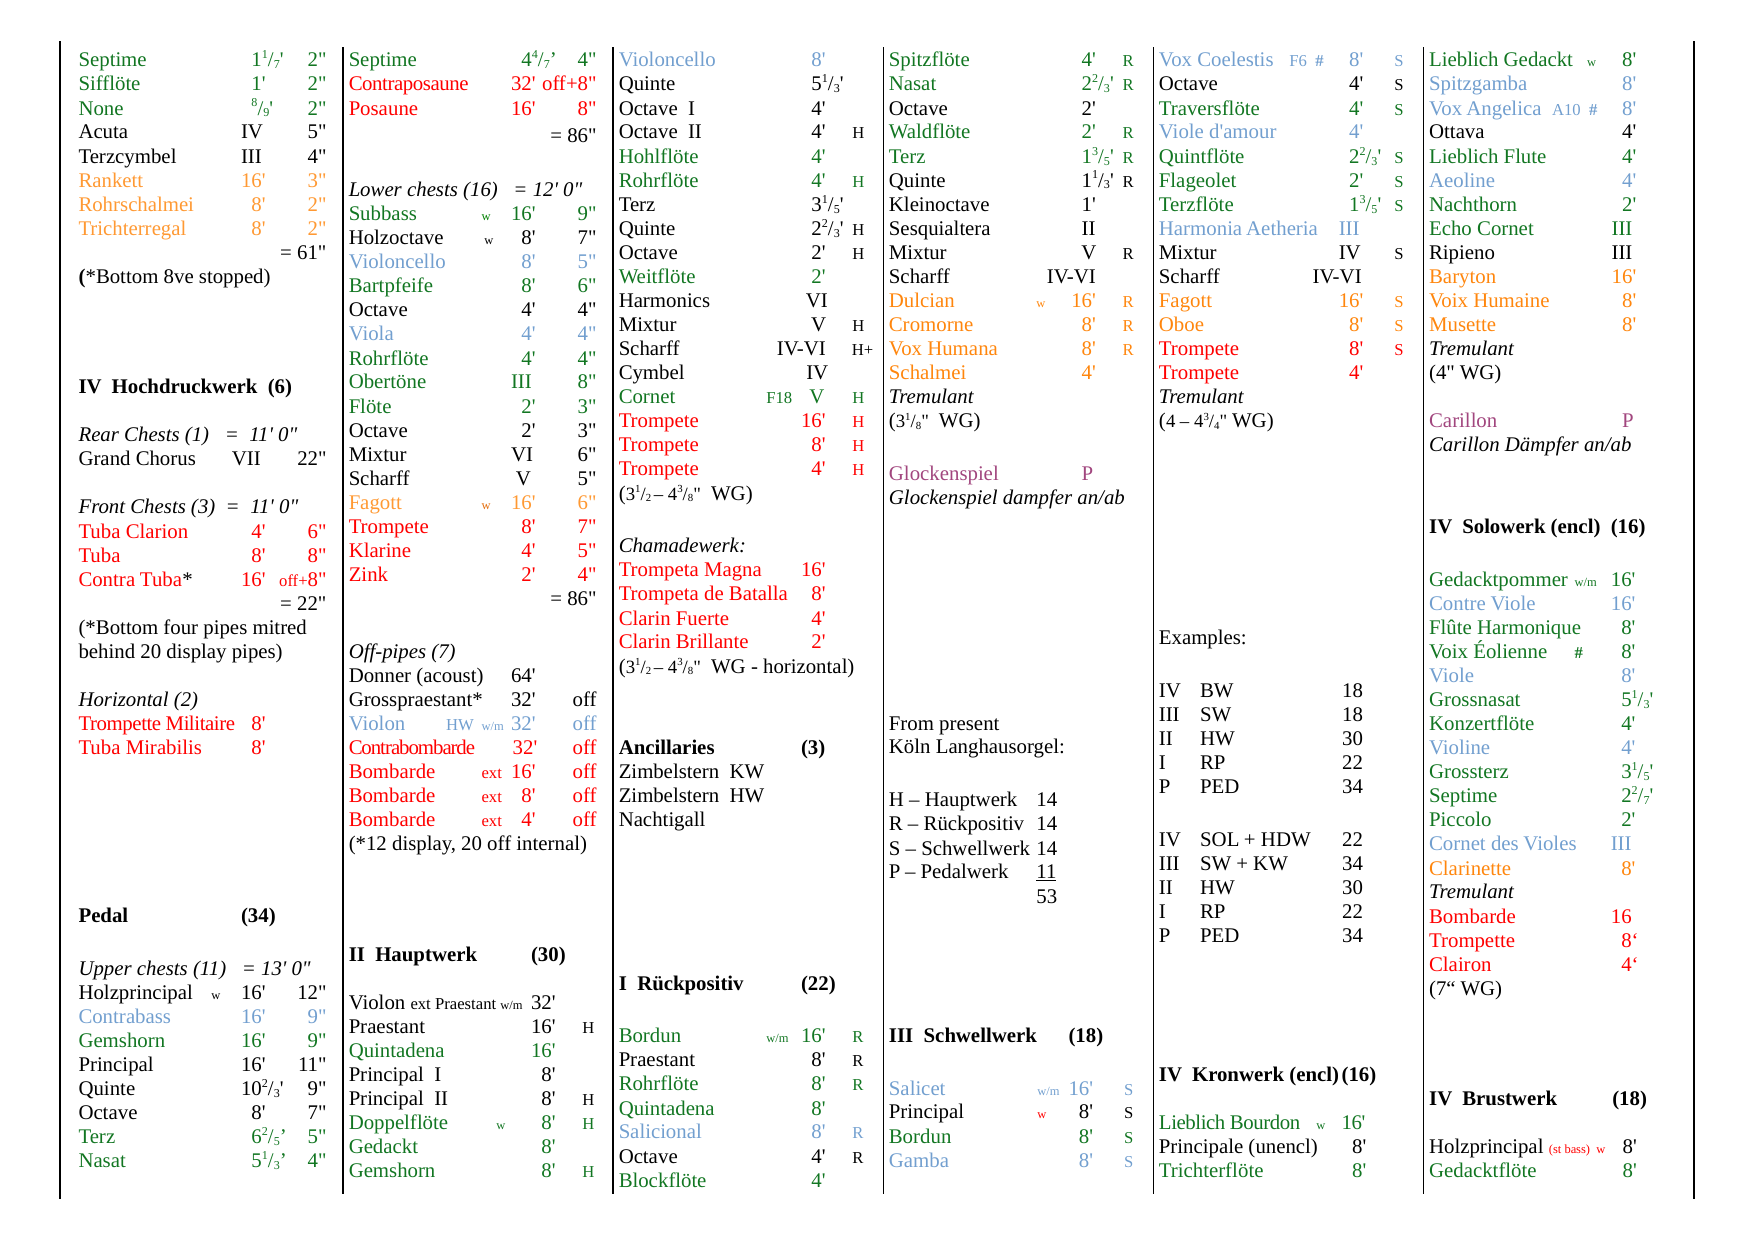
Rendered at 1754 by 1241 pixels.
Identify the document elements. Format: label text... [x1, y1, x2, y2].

text IV BW 18 [1159, 678, 1417, 702]
text Viole d'amour 4' [1159, 119, 1417, 143]
text Salicet w/m 16' S [889, 1075, 1147, 1099]
text Principal 16' 11" [78, 1052, 337, 1076]
text Terz 62/5’ 5" [78, 1124, 337, 1148]
text Grossnasat 51/3' [1429, 687, 1687, 711]
text Octave 4' R [618, 1143, 877, 1168]
text Mixtur VI 6" [348, 442, 607, 466]
text H – Hauptwerk 14 [889, 787, 1147, 811]
text Horizontal (2) [78, 687, 337, 711]
text Ripieno III [1429, 240, 1687, 264]
text Glockenspiel P [889, 461, 1147, 485]
text Sifflöte 1' 2" [78, 71, 337, 95]
text II HW 30 [1159, 875, 1417, 899]
text Tuba 8' 8" [78, 543, 337, 567]
text Gemshorn 16' 9" [78, 1028, 337, 1052]
text Salicional 8' R [618, 1119, 877, 1143]
text Octave 4' S [1159, 71, 1417, 95]
text (*12 display, 20 off internal) [348, 831, 607, 855]
subtitle (4 – 43/4" WG) [1159, 408, 1417, 432]
text Waldflöte 2' R [889, 119, 1147, 143]
text Zink 2' 4" [348, 562, 607, 586]
subtitle Tremulant [1429, 879, 1687, 903]
text IV SOL + HDW 22 [1159, 827, 1417, 851]
text = 22" [78, 591, 337, 615]
text Voix Éolienne # 8' [1429, 639, 1687, 663]
text Septime 22/7' [1429, 783, 1687, 807]
text = 86" [348, 119, 607, 148]
text Rohrflöte 8' R [618, 1071, 877, 1095]
text Bordun 8' S [889, 1123, 1147, 1148]
text Oboe 8' S [1159, 312, 1417, 336]
text Echo Cornet III [1429, 216, 1687, 240]
text Contra Tuba* 16' off+8" [78, 567, 337, 591]
text Trompete 8' S [1159, 336, 1417, 360]
text Harmonia Aetheria III [1159, 216, 1417, 240]
text I Rückpositiv (22) [618, 970, 877, 994]
text Grand Chorus VII 22" [78, 446, 337, 470]
text (31/2 – 43/8" WG - horizontal) [618, 653, 877, 678]
text Violoncello 8' [618, 47, 877, 71]
text Principal w 8' S [889, 1099, 1147, 1123]
text From present [889, 710, 1147, 734]
text Contre Viole 16' [1429, 591, 1687, 615]
text Gedacktpommer w/m 16' [1429, 567, 1687, 591]
text Ancillaries (3) [618, 735, 877, 759]
text Quinte 22/3' H [618, 216, 877, 240]
text II Hauptwerk (30) [348, 942, 607, 966]
text Acuta IV 5" [78, 119, 337, 143]
text Quintadena 8' [618, 1095, 877, 1119]
text Blockflöte 4' [618, 1168, 877, 1192]
text Mixtur V R [889, 240, 1147, 264]
text Rankett 16' 3" [78, 168, 337, 192]
text Quintadena 16' [348, 1038, 607, 1062]
text (31/8" WG) [889, 408, 1147, 432]
text Gedacktflöte 8' [1429, 1158, 1687, 1182]
text Lieblich Flute 4' [1429, 143, 1687, 168]
text I RP 22 [1159, 899, 1417, 923]
text None 8/9' 2" [78, 95, 337, 119]
text Contraposaune 32' off+8" [348, 71, 607, 95]
text Trichterregal 8' 2" [78, 216, 337, 240]
text Octave 2' 3" [348, 418, 607, 442]
text Hohlflöte 4' [618, 143, 877, 168]
text III Schwellwerk (18) [889, 1023, 1147, 1047]
text Zimbelstern HW [618, 783, 877, 807]
text Octave I 4' [618, 95, 877, 119]
text Cornet F18 V H [618, 384, 877, 408]
text Rear Chests (1) = 11' 0" [78, 422, 337, 446]
text Septime 11/7' 2" [78, 47, 337, 71]
text (31/2 – 43/8" WG) [618, 480, 877, 504]
text Mixtur V H [618, 312, 877, 336]
text Clarin Fuerte 4' [618, 605, 877, 629]
text R – Rückpositiv 14 [889, 811, 1147, 835]
text Bartpfeife 8' 6" [348, 273, 607, 297]
text Trompete 16' H [618, 408, 877, 432]
text Holzprincipal w 16' 12" [78, 980, 337, 1004]
text Quinte 102/3' 9" [78, 1076, 337, 1100]
text Examples: [1159, 625, 1417, 649]
text Flöte 2' 3" [348, 393, 607, 418]
text Lieblich Gedackt w 8' Spitzgamba 8' [1429, 47, 1687, 95]
text P PED 34 [1159, 774, 1417, 798]
text Rohrflöte 4' 4" [348, 345, 607, 369]
text Piccolo 2' [1429, 807, 1687, 831]
text Octave 2' [889, 95, 1147, 119]
text Donner (acoust) 64' [348, 663, 607, 687]
text Carillon P [1429, 408, 1687, 432]
text Carillon Dämpfer an/ab [1429, 432, 1687, 456]
text Kleinoctave 1' [889, 192, 1147, 216]
text Trompeta de Batalla 8' [618, 581, 877, 605]
subtitle Tremulant [1429, 336, 1687, 360]
text Praestant 16' H [348, 1014, 607, 1038]
text Baryton 16' [1429, 264, 1687, 288]
text Trompete 8' H [618, 432, 877, 456]
text Septime 44/7’ 4" [348, 47, 607, 71]
text Flûte Harmonique 8' [1429, 615, 1687, 639]
text Mixtur IV S [1159, 240, 1417, 264]
text Praestant 8' R [618, 1047, 877, 1071]
text Gamba 8' S [889, 1148, 1147, 1172]
text Trompette 8‘ [1429, 928, 1687, 952]
text Trompette Militaire 8' [78, 711, 337, 735]
text Lower chests (16) = 12' 0" [348, 177, 607, 201]
text Principal I 8' [348, 1062, 607, 1086]
text Flageolet 2' S [1159, 168, 1417, 192]
text (7“ WG) [1429, 976, 1687, 1000]
text Clarinette 8' [1429, 855, 1687, 879]
text Gedackt 8' [348, 1134, 607, 1158]
text (*Bottom 8ve stopped) [78, 264, 337, 288]
text Tremulant [889, 384, 1147, 408]
text Weitflöte 2' [618, 264, 877, 288]
text Vox Humana 8' R [889, 336, 1147, 360]
text Tuba Clarion 4' 6" [78, 518, 337, 543]
text IV Brustwerk (18) [1429, 1086, 1687, 1110]
text Holzprincipal (st bass) w 8' [1429, 1134, 1687, 1158]
text Sesquialtera II [889, 216, 1147, 240]
text Off-pipes (7) [348, 639, 607, 663]
text Nasat 51/3’ 4" [78, 1148, 337, 1172]
text Tuba Mirabilis 8' [78, 735, 337, 759]
text Viole 8' [1429, 663, 1687, 687]
text IV Solowerk (encl) (16) [1429, 514, 1687, 538]
text Aeoline 4' [1429, 168, 1687, 192]
text Octave 2' H [618, 240, 877, 264]
text Rohrschalmei 8' 2" [78, 192, 337, 216]
text Terzcymbel III 4" [78, 143, 337, 168]
text Lieblich Bourdon w 16' [1159, 1110, 1417, 1134]
text Ottava 4' [1429, 119, 1687, 143]
text Principale (unencl) 8' [1159, 1134, 1417, 1158]
text Octave 4' 4" [348, 297, 607, 321]
text Nasat 22/3' R [889, 71, 1147, 95]
text Traversflöte 4' S [1159, 95, 1417, 119]
text Contrabass 16' 9" [78, 1004, 337, 1028]
text Trichterflöte 8' [1159, 1158, 1417, 1182]
text Zimbelstern KW [618, 759, 877, 783]
text Grossterz 31/5' [1429, 759, 1687, 783]
text Fagott 16' S [1159, 288, 1417, 312]
text Bombarde 16 [1429, 903, 1687, 928]
text Dulcian w 16' R [889, 288, 1147, 312]
text Quinte 11/3' R [889, 168, 1147, 192]
text Cymbel IV [618, 360, 877, 384]
text Terz 31/5' [618, 192, 877, 216]
text Violon HW w/m 32' off [348, 711, 607, 735]
text Doppelflöte w 8' H [348, 1110, 607, 1134]
text Trompete 8' 7" [348, 514, 607, 538]
text Violine 4' [1429, 735, 1687, 759]
text Subbass w 16' 9" [348, 201, 607, 225]
text Bombarde ext 16' off [348, 759, 607, 783]
text Klarine 4' 5" [348, 538, 607, 562]
text Konzertflöte 4' [1429, 711, 1687, 735]
text Trompeta Magna 16' [618, 557, 877, 581]
text Clairon 4‘ [1429, 952, 1687, 976]
text Upper chests (11) = 13' 0" [78, 956, 337, 980]
text Holzoctave w 8' 7" [348, 225, 607, 249]
text (*Bottom four pipes mitred behind 20 display pipes) [78, 615, 337, 663]
text II HW 30 [1159, 726, 1417, 750]
text = 61" [78, 240, 337, 264]
text Bordun w/m 16' R [618, 1023, 877, 1047]
text Obertöne III 8" [348, 369, 607, 393]
text Bombarde ext 4' off [348, 807, 607, 831]
text Chamadewerk: [618, 533, 877, 557]
text Viola 4' 4" [348, 321, 607, 345]
text Principal II 8' H [348, 1086, 607, 1110]
text Terzflöte 13/5' S [1159, 192, 1417, 216]
text = 86" [348, 586, 607, 610]
text Bombarde ext 8' off [348, 783, 607, 807]
text Musette 8' [1429, 312, 1687, 336]
text Octave 8' 7" [78, 1100, 337, 1124]
text Posaune 16' 8" [348, 95, 607, 119]
text Vox Coelestis F6 # 8' S [1159, 47, 1417, 71]
subtitle Tremulant [1159, 384, 1417, 408]
text Front Chests (3) = 11' 0" [78, 494, 337, 518]
text III SW 18 [1159, 702, 1417, 726]
text Glockenspiel dampfer an/ab [889, 485, 1147, 509]
text Voix Humaine 8' [1429, 288, 1687, 312]
text Vox Angelica A10 # 8' [1429, 95, 1687, 119]
text Pedal (34) [78, 903, 337, 927]
text Octave II 4' H [618, 119, 877, 143]
text Violoncello 8' 5" [348, 249, 607, 273]
text P PED 34 [1159, 923, 1417, 947]
text Scharff IV-VI [889, 264, 1147, 288]
text Scharff V 5" [348, 466, 607, 490]
text Cornet des Violes III [1429, 831, 1687, 855]
text Trompete 4' H [618, 456, 877, 480]
text Scharff IV-VI [1159, 264, 1417, 288]
text Contrabombarde 32' off [348, 735, 607, 759]
text Fagott w 16' 6" [348, 490, 607, 514]
text Violon ext Praestant w/m 32' [348, 990, 607, 1014]
text IV Kronwerk (encl) (16) [1159, 1062, 1417, 1086]
text Quintflöte 22/3' S [1159, 143, 1417, 168]
text Cromorne 8' R [889, 312, 1147, 336]
text Clarin Brillante 2' [618, 629, 877, 653]
text Köln Langhausorgel: [889, 734, 1147, 758]
text Gemshorn 8' H [348, 1158, 607, 1182]
text Nachtigall [618, 807, 877, 831]
text Terz 13/5' R [889, 143, 1147, 168]
text (4" WG) [1429, 360, 1687, 384]
text Quinte 51/3' [618, 71, 877, 95]
text IV Hochdruckwerk (6) [78, 374, 337, 398]
text Harmonics VI [618, 288, 877, 312]
text Nachthorn 2' [1429, 192, 1687, 216]
text Spitzflöte 4' R [889, 47, 1147, 71]
text Scharff IV-VI H+ [618, 336, 877, 360]
text Schalmei 4' [889, 360, 1147, 384]
text Rohrflöte 4' H [618, 168, 877, 192]
text S – Schwellwerk 14 [889, 835, 1147, 859]
text III SW + KW 34 [1159, 851, 1417, 875]
text P – Pedalwerk 11 [889, 859, 1147, 883]
subtitle Trompete 4' [1159, 360, 1417, 384]
text Grosspraestant* 32' off [348, 687, 607, 711]
text I RP 22 [1159, 750, 1417, 774]
text 53 [889, 883, 1147, 908]
